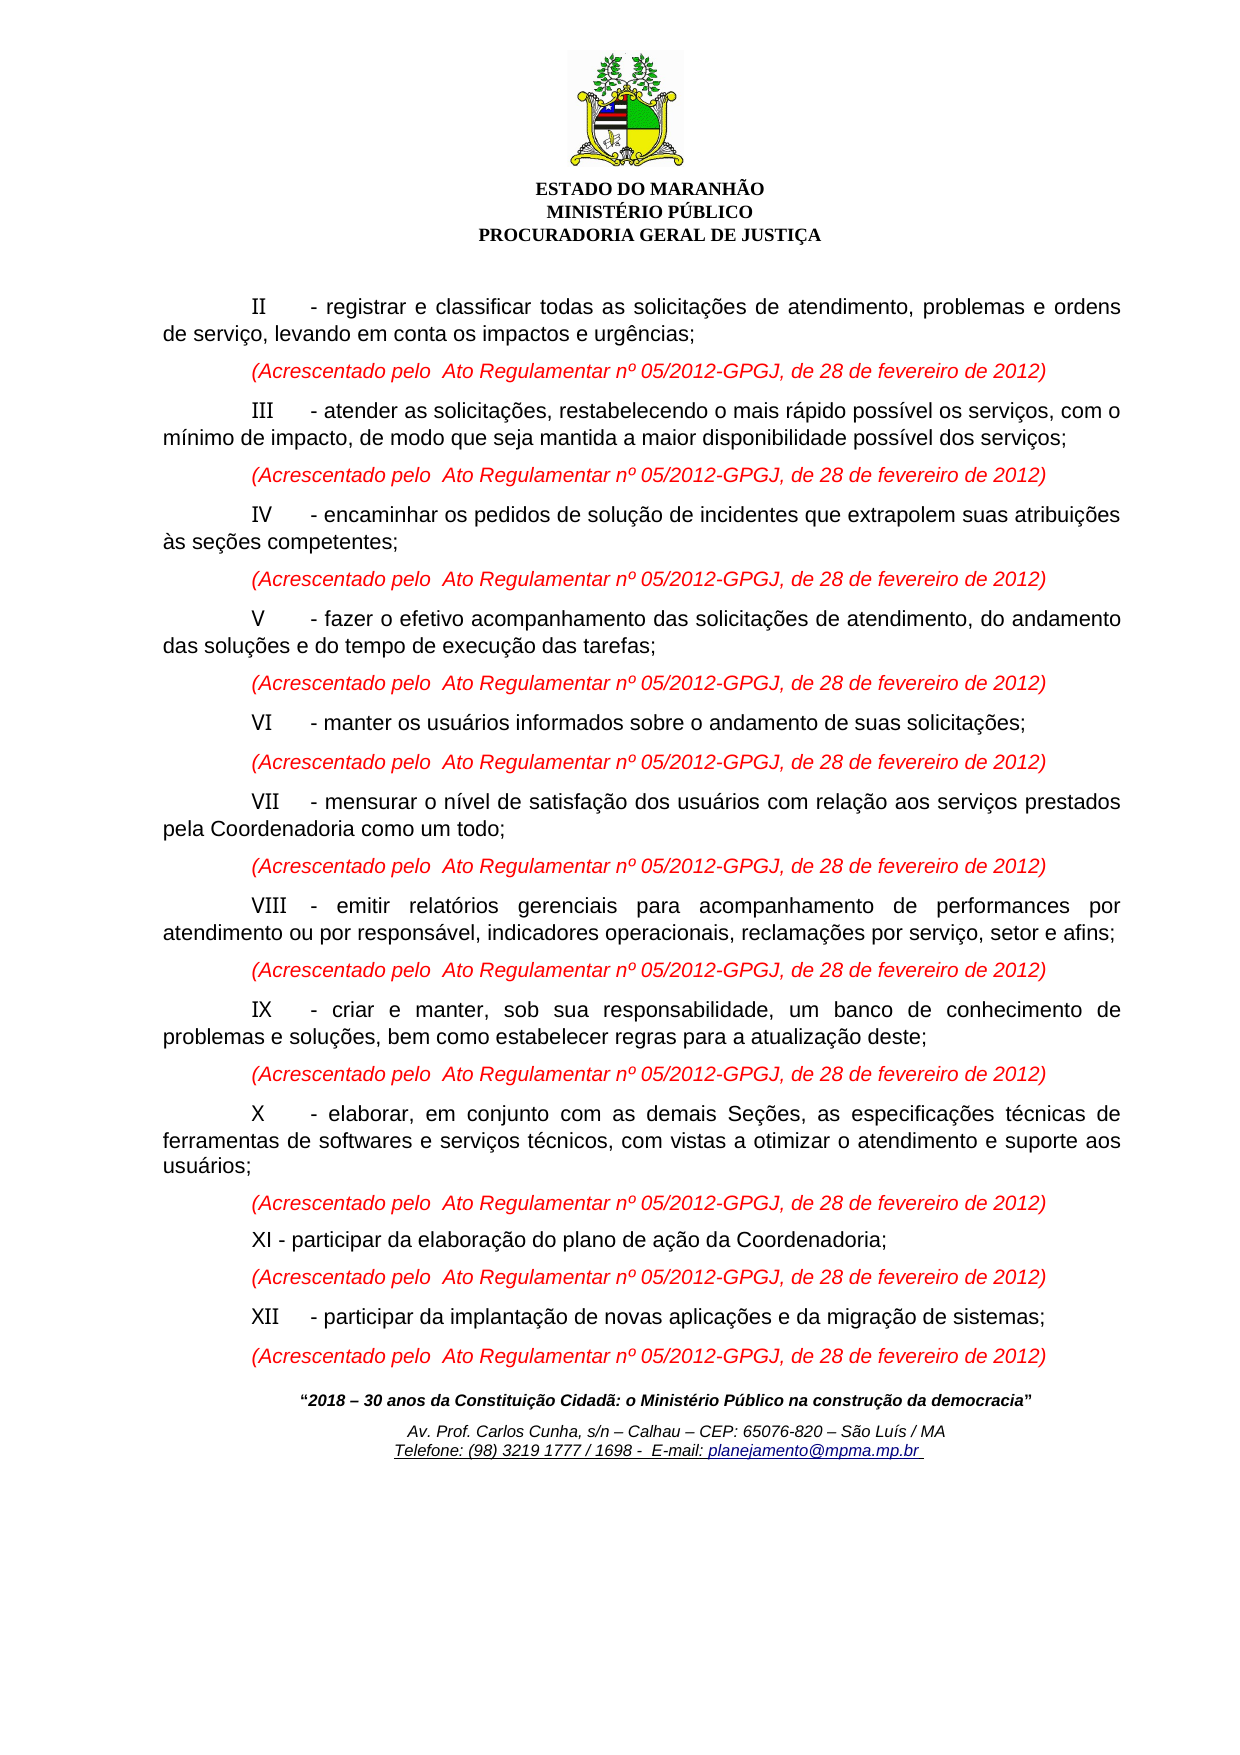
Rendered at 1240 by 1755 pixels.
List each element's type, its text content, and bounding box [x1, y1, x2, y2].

list - fazer o efetivo acompanhamento das solicitações de atendimento, do andamento das soluções e do tempo de execução das tarefas; [163, 603, 1122, 658]
list - criar e manter, sob sua responsabilidade, um banco de conhecimento de problemas e soluções, bem como estabelecer regras para a atualização deste; [163, 994, 1122, 1049]
text (Acrescentado pelo Ato Regulamentar nº 05/2012-GPGJ, de 28 de fevereiro de 2012) [163, 463, 1121, 487]
list - atender as solicitações, restabelecendo o mais rápido possível os serviços, com o mínimo de impacto, de modo que seja mantida a maior disponibilidade possível dos serviços; [163, 395, 1122, 450]
list - participar da implantação de novas aplicações e da migração de sistemas; [163, 1301, 1122, 1331]
text (Acrescentado pelo Ato Regulamentar nº 05/2012-GPGJ, de 28 de fevereiro de 2012) [163, 567, 1121, 591]
text (Acrescentado pelo Ato Regulamentar nº 05/2012-GPGJ, de 28 de fevereiro de 2012) [163, 853, 1121, 877]
text (Acrescentado pelo Ato Regulamentar nº 05/2012-GPGJ, de 28 de fevereiro de 2012) [163, 1265, 1121, 1289]
text (Acrescentado pelo Ato Regulamentar nº 05/2012-GPGJ, de 28 de fevereiro de 2012) [163, 957, 1121, 981]
text (Acrescentado pelo Ato Regulamentar nº 05/2012-GPGJ, de 28 de fevereiro de 2012) [163, 1191, 1121, 1214]
list - emitir relatórios gerenciais para acompanhamento de performances por atendimento ou por responsável, indicadores operacionais, reclamações por serviço, setor e afins; [163, 890, 1122, 945]
list - encaminhar os pedidos de solução de incidentes que extrapolem suas atribuições às seções competentes; [163, 499, 1122, 554]
text (Acrescentado pelo Ato Regulamentar nº 05/2012-GPGJ, de 28 de fevereiro de 2012) [163, 671, 1121, 695]
text (Acrescentado pelo Ato Regulamentar nº 05/2012-GPGJ, de 28 de fevereiro de 2012) [163, 749, 1121, 773]
text (Acrescentado pelo Ato Regulamentar nº 05/2012-GPGJ, de 28 de fevereiro de 2012) [163, 1061, 1121, 1085]
list - registrar e classificar todas as solicitações de atendimento, problemas e ordens de serviço, levando em conta os impactos e urgências; [163, 291, 1122, 346]
list - mensurar o nível de satisfação dos usuários com relação aos serviços prestados pela Coordenadoria como um todo; [163, 786, 1122, 841]
list - elaborar, em conjunto com as demais Seções, as especificações técnicas de ferramentas de softwares e serviços técnicos, com vistas a otimizar o atendimento e suporte aos usuários; [163, 1098, 1122, 1178]
text (Acrescentado pelo Ato Regulamentar nº 05/2012-GPGJ, de 28 de fevereiro de 2012) [163, 1343, 1121, 1367]
list - manter os usuários informados sobre o andamento de suas solicitações; [163, 707, 1122, 737]
text (Acrescentado pelo Ato Regulamentar nº 05/2012-GPGJ, de 28 de fevereiro de 2012) [163, 359, 1121, 383]
text XI - participar da elaboração do plano de ação da Coordenadoria; [163, 1227, 1121, 1252]
